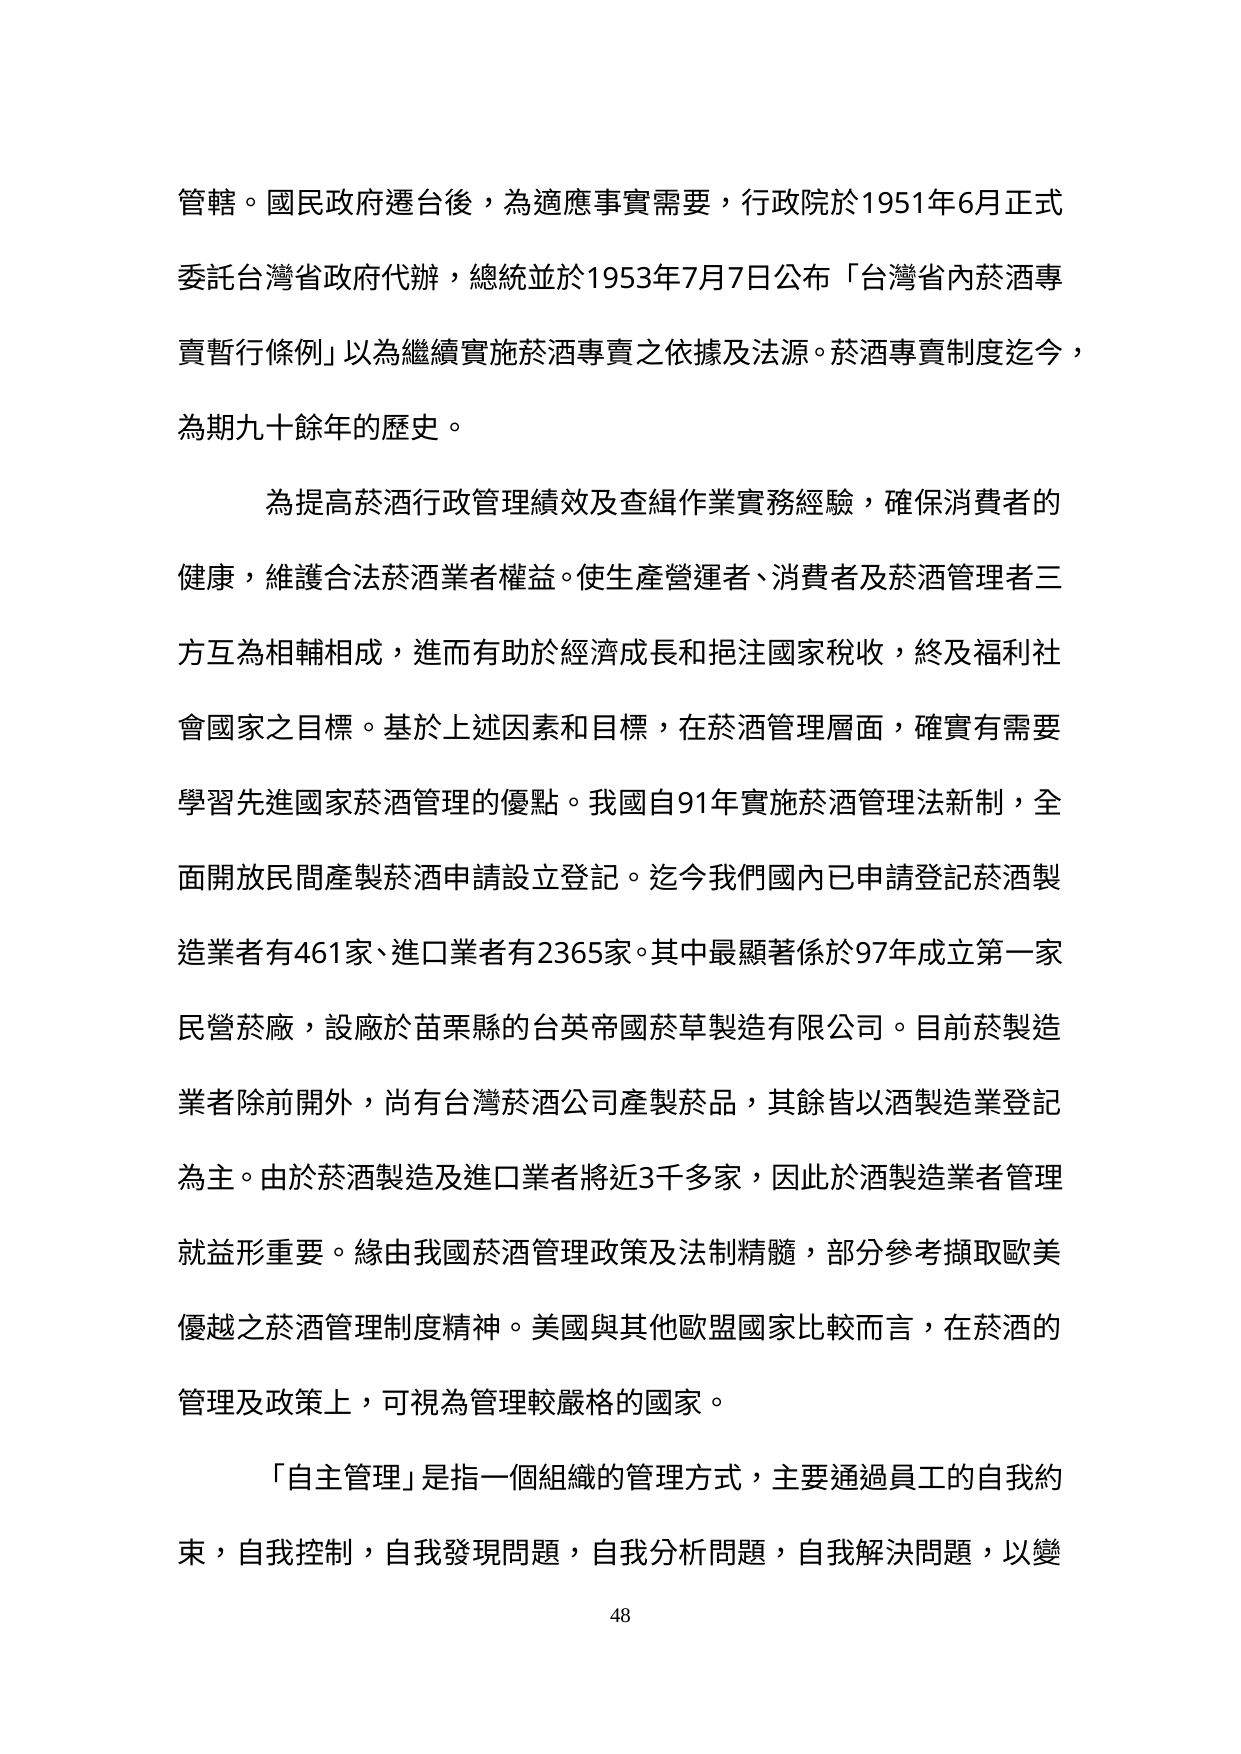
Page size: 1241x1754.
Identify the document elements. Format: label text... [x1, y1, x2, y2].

text 「自主管理」是指一個組織的管理方式，主要通過員工的自我約束，自我控制，自我發現問題，自我分析問題，自我解決問題，以變 [177, 1438, 1063, 1588]
text 台灣地區實施菸酒專賣，始於日據時代，於明治三十四年(1901年)，台灣總督府設立專賣局，於菸、酒專賣分別於1905年及1922年納入管理。二次大戰後，中國接收台灣，於1945年10月，台灣省行政長官公署下接管專賣事業；1947年5月，台灣省政府改組成立，下設菸酒公賣局負責專賣業務。1949年9月，該局改隸台灣省財政廳管轄。國民政府遷台後，為適應事實需要，行政院於1951年6月正式委託台灣省政府代辦，總統並於1953年7月7日公布「台灣省內菸酒專賣暫行條例」以為繼續實施菸酒專賣之依據及法源。菸酒專賣制度迄今，為期九十餘年的歷史。 [177, 163, 1063, 463]
text 為提高菸酒行政管理績效及查緝作業實務經驗，確保消費者的健康，維護合法菸酒業者權益。使生產營運者、消費者及菸酒管理者三方互為相輔相成，進而有助於經濟成長和挹注國家稅收，終及福利社會國家之目標。基於上述因素和目標，在菸酒管理層面，確實有需要學習先進國家菸酒管理的優點。我國自91年實施菸酒管理法新制，全面開放民間產製菸酒申請設立登記。迄今我們國內已申請登記菸酒製造業者有461家、進口業者有2365家。其中最顯著係於97年成立第一家民營菸廠，設廠於苗栗縣的台英帝國菸草製造有限公司。目前菸製造業者除前開外，尚有台灣菸酒公司產製菸品，其餘皆以酒製造業登記為主。由於菸酒製造及進口業者將近3千多家，因此於酒製造業者管理就益形重要。緣由我國菸酒管理政策及法制精髓，部分參考擷取歐美優越之菸酒管理制度精神。美國與其他歐盟國家比較而言，在菸酒的管理及政策上，可視為管理較嚴格的國家。 [177, 463, 1063, 1438]
